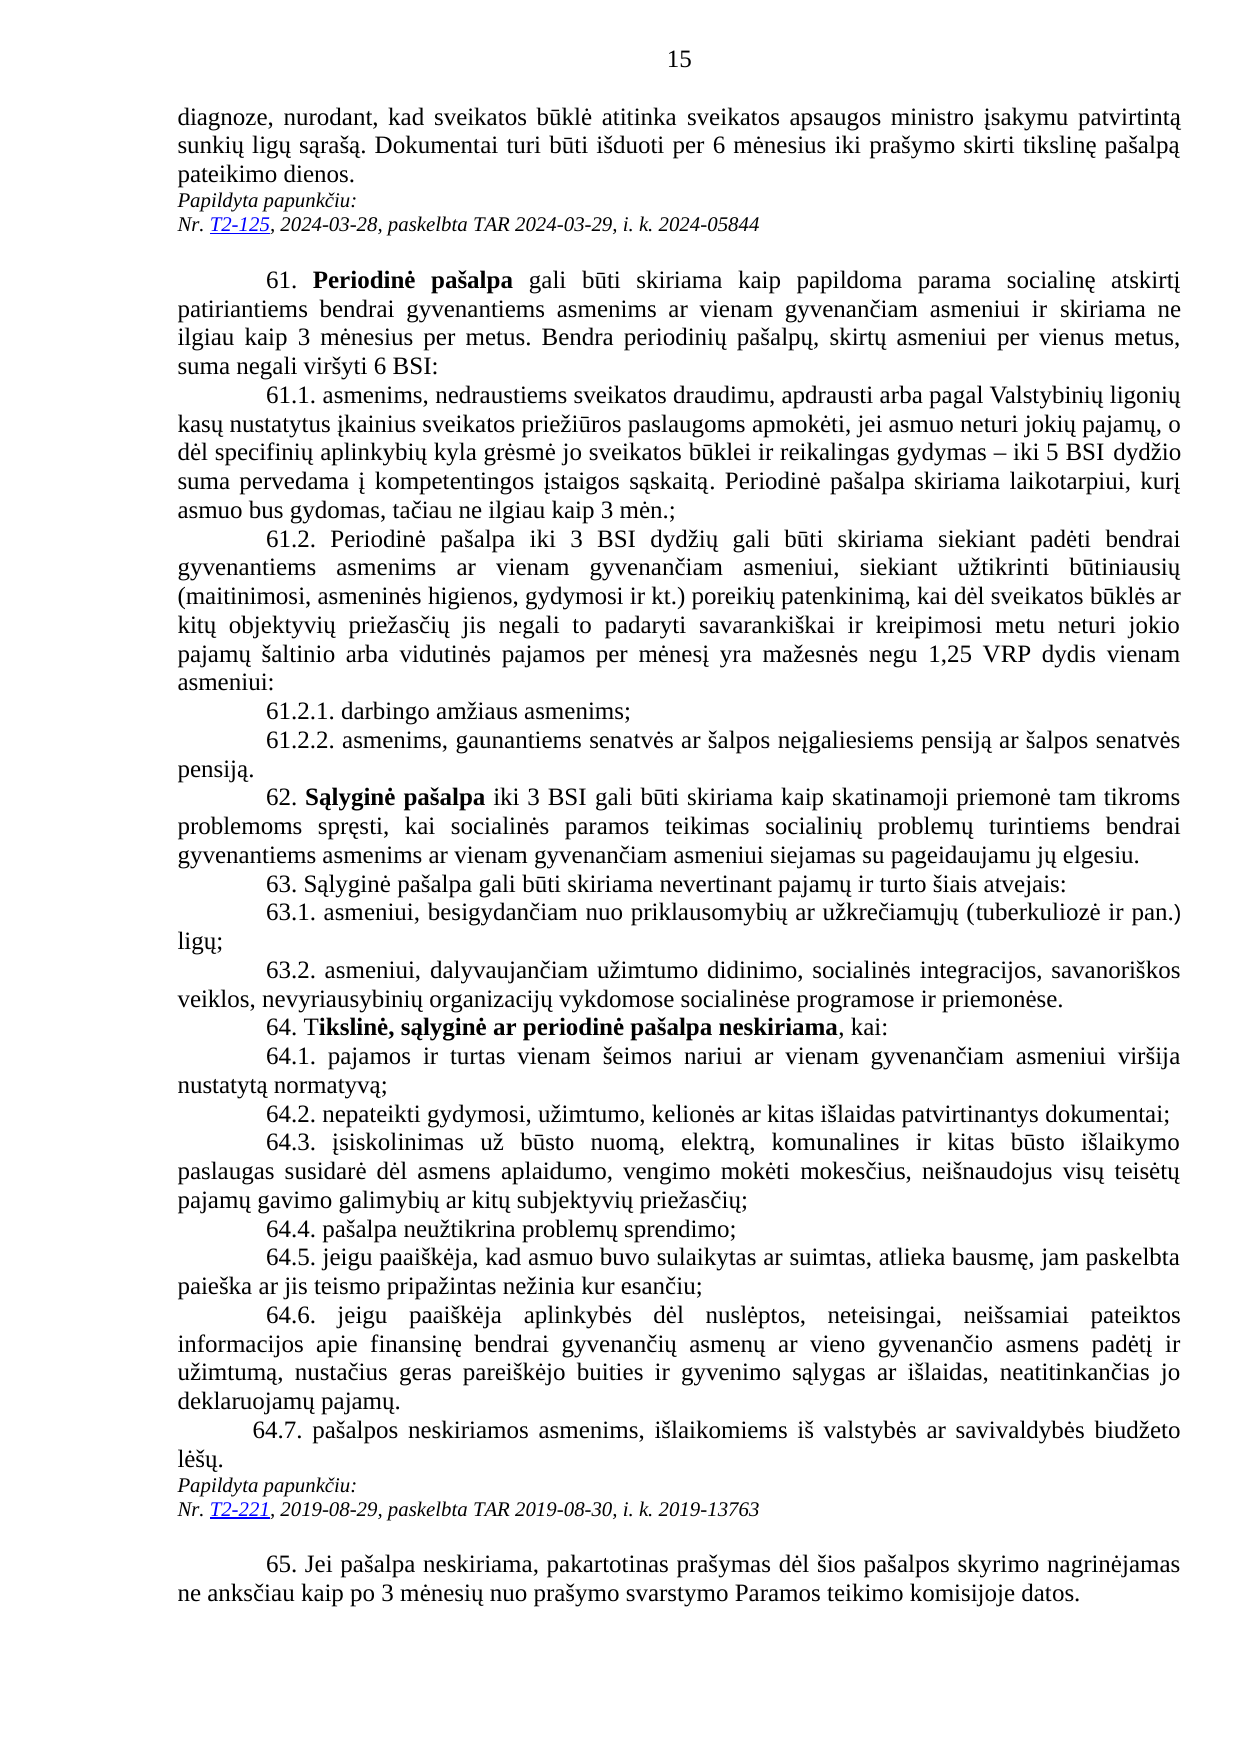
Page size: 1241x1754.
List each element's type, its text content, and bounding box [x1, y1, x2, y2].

text 64. Tikslinė, sąlyginė ar periodinė pašalpa neskiriama, kai: [177, 1012, 1181, 1041]
text 63.1. asmeniui, besigydančiam nuo priklausomybių ar užkrečiamųjų (tuberkuliozė ir pan.) ligų; [177, 897, 1181, 955]
text 61.2. Periodinė pašalpa iki 3 BSI dydžių gali būti skiriama siekiant padėti bendrai gyvenantiems asmenims ar vienam gyvenančiam asmeniui, siekiant užtikrinti būtiniausių (maitinimosi, asmeninės higienos, gydymosi ir kt.) poreikių patenkinimą, kai dėl sveikatos būklės ar kitų objektyvių priežasčių jis negali to padaryti savarankiškai ir kreipimosi metu neturi jokio pajamų šaltinio arba vidutinės pajamos per mėnesį yra mažesnės negu 1,25 VRP dydis vienam asmeniui: [177, 524, 1181, 696]
text 63. Sąlyginė pašalpa gali būti skiriama nevertinant pajamų ir turto šiais atvejais: [177, 869, 1181, 897]
text 61. Periodinė pašalpa gali būti skiriama kaip papildoma parama socialinę atskirtį patiriantiems bendrai gyvenantiems asmenims ar vienam gyvenančiam asmeniui ir skiriama ne ilgiau kaip 3 mėnesius per metus. Bendra periodinių pašalpų, skirtų asmeniui per vienus metus, suma negali viršyti 6 BSI: [177, 265, 1181, 380]
text 64.5. jeigu paaiškėja, kad asmuo buvo sulaikytas ar suimtas, atlieka bausmę, jam paskelbta paieška ar jis teismo pripažintas nežinia kur esančiu; [177, 1242, 1181, 1300]
text 61.2.2. asmenims, gaunantiems senatvės ar šalpos neįgaliesiems pensiją ar šalpos senatvės pensiją. [177, 725, 1181, 782]
text diagnoze, nurodant, kad sveikatos būklė atitinka sveikatos apsaugos ministro įsakymu patvirtintą sunkių ligų sąrašą. Dokumentai turi būti išduoti per 6 mėnesius iki prašymo skirti tikslinę pašalpą pateikimo dienos. [177, 102, 1181, 188]
text Papildyta papunkčiu: [177, 1472, 1181, 1497]
text Papildyta papunkčiu: [177, 188, 1181, 212]
text Nr. T2-125, 2024-03-28, paskelbta TAR 2024-03-29, i. k. 2024-05844 [177, 212, 1181, 236]
text 64.7. pašalpos neskiriamos asmenims, išlaikomiems iš valstybės ar savivaldybės biudžeto lėšų. [177, 1415, 1181, 1472]
text 64.1. pajamos ir turtas vienam šeimos nariui ar vienam gyvenančiam asmeniui viršija nustatytą normatyvą; [177, 1041, 1181, 1099]
text Nr. T2-221, 2019-08-29, paskelbta TAR 2019-08-30, i. k. 2019-13763 [177, 1497, 1181, 1521]
text 64.2. nepateikti gydymosi, užimtumo, kelionės ar kitas išlaidas patvirtinantys dokumentai; [177, 1099, 1181, 1127]
text 64.4. pašalpa neužtikrina problemų sprendimo; [177, 1214, 1181, 1242]
text 63.2. asmeniui, dalyvaujančiam užimtumo didinimo, socialinės integracijos, savanoriškos veiklos, nevyriausybinių organizacijų vykdomose socialinėse programose ir priemonėse. [177, 955, 1181, 1012]
text 64.6. jeigu paaiškėja aplinkybės dėl nuslėptos, neteisingai, neišsamiai pateiktos informacijos apie finansinę bendrai gyvenančių asmenų ar vieno gyvenančio asmens padėtį ir užimtumą, nustačius geras pareiškėjo buities ir gyvenimo sąlygas ar išlaidas, neatitinkančias jo deklaruojamų pajamų. [177, 1300, 1181, 1415]
text 61.2.1. darbingo amžiaus asmenims; [177, 696, 1181, 725]
text 61.1. asmenims, nedraustiems sveikatos draudimu, apdrausti arba pagal Valstybinių ligonių kasų nustatytus įkainius sveikatos priežiūros paslaugoms apmokėti, jei asmuo neturi jokių pajamų, o dėl specifinių aplinkybių kyla grėsmė jo sveikatos būklei ir reikalingas gydymas – iki 5 BSI dydžio suma pervedama į kompetentingos įstaigos sąskaitą. Periodinė pašalpa skiriama laikotarpiui, kurį asmuo bus gydomas, tačiau ne ilgiau kaip 3 mėn.; [177, 380, 1181, 524]
text 62. Sąlyginė pašalpa iki 3 BSI gali būti skiriama kaip skatinamoji priemonė tam tikroms problemoms spręsti, kai socialinės paramos teikimas socialinių problemų turintiems bendrai gyvenantiems asmenims ar vienam gyvenančiam asmeniui siejamas su pageidaujamu jų elgesiu. [177, 782, 1181, 869]
text 64.3. įsiskolinimas už būsto nuomą, elektrą, komunalines ir kitas būsto išlaikymo paslaugas susidarė dėl asmens aplaidumo, vengimo mokėti mokesčius, neišnaudojus visų teisėtų pajamų gavimo galimybių ar kitų subjektyvių priežasčių; [177, 1127, 1181, 1214]
text 65. Jei pašalpa neskiriama, pakartotinas prašymas dėl šios pašalpos skyrimo nagrinėjamas ne anksčiau kaip po 3 mėnesių nuo prašymo svarstymo Paramos teikimo komisijoje datos. [177, 1549, 1181, 1607]
